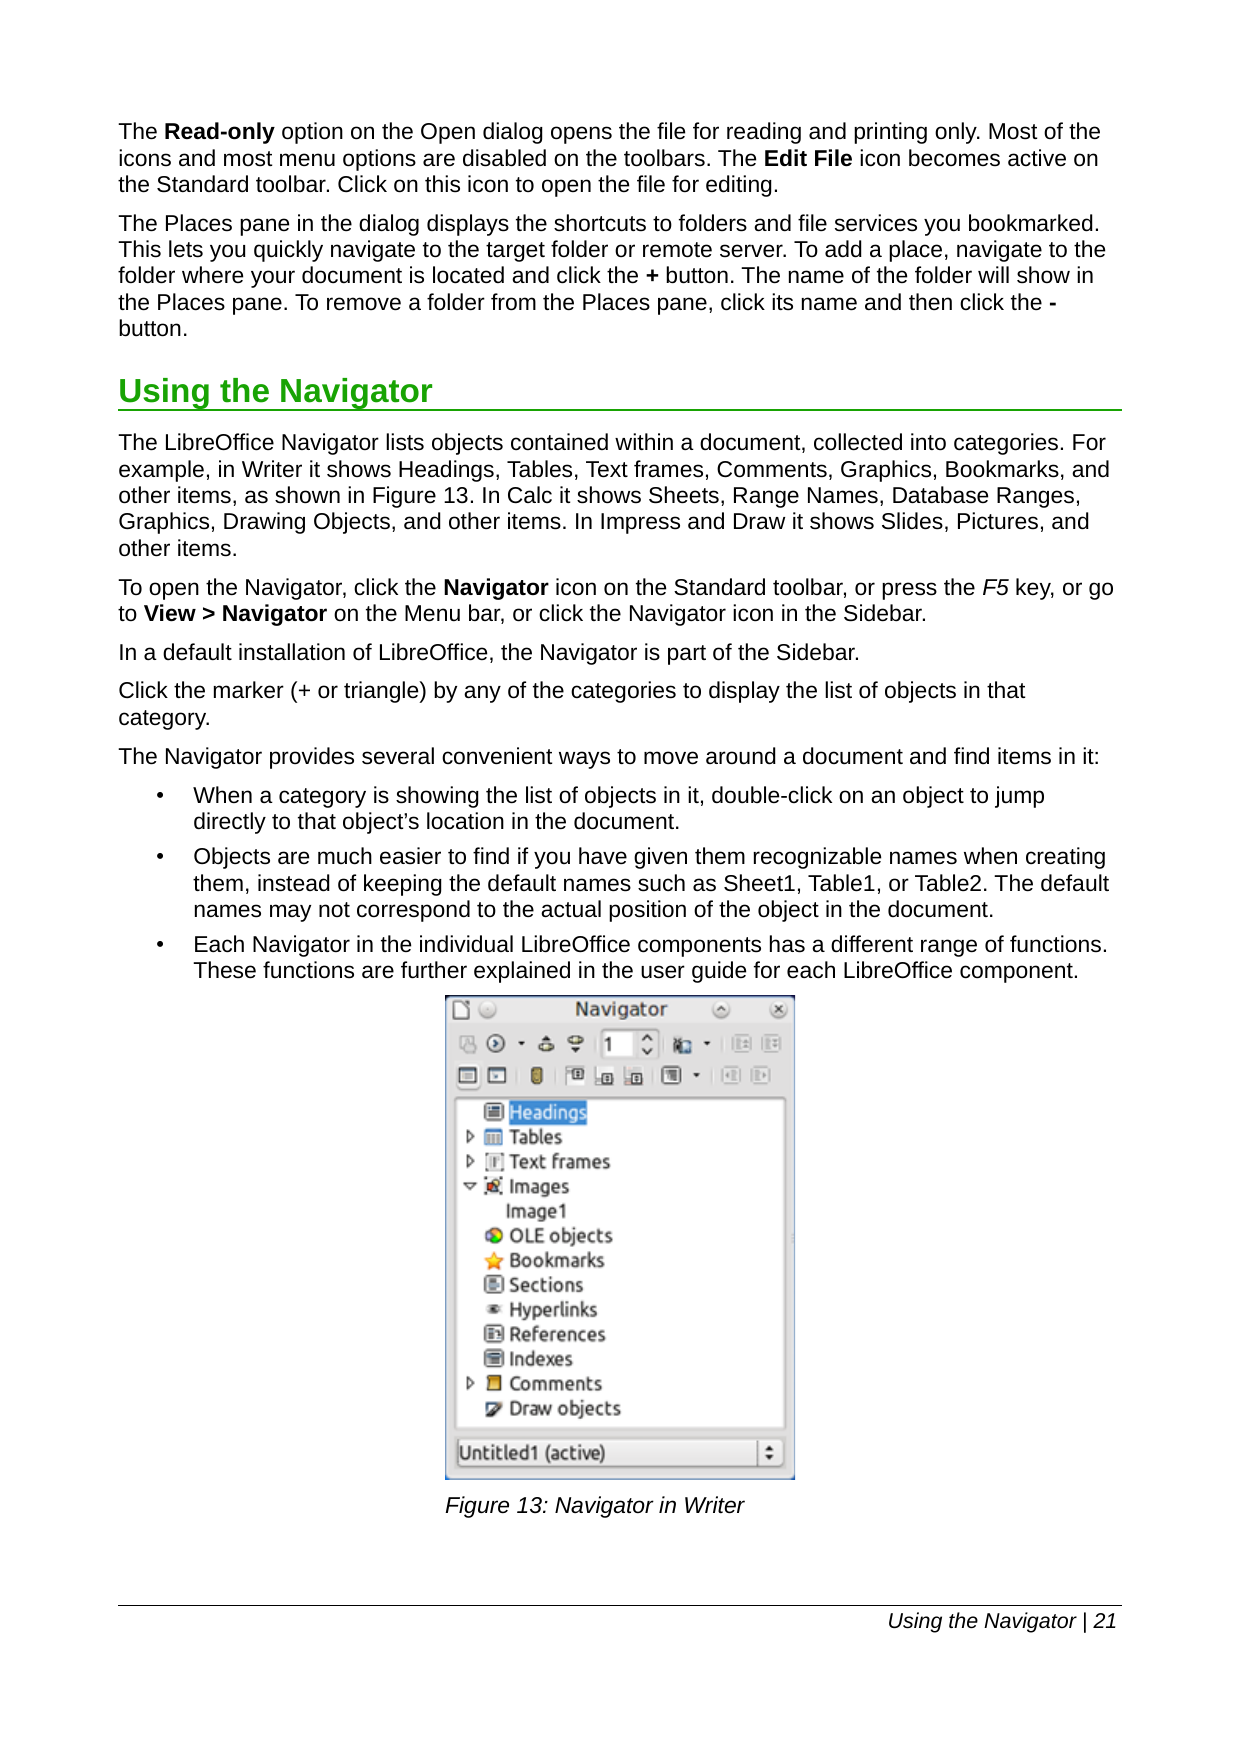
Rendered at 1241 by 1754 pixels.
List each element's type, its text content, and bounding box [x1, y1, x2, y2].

text Figure 13: Navigator in Writer [445, 1492, 795, 1518]
text To open the Navigator, click the Navigator icon on the Standard toolbar, or press the F5 key, or go to View > Navigator on the Menu bar, or click the Navigator icon in the Sidebar. [118, 573, 1122, 626]
text Click the marker (+ or triangle) by any of the categories to display the list of objects in that category. [118, 677, 1122, 730]
text The Places pane in the dialog displays the shortcuts to folders and file services you bookmarked. This lets you quickly navigate to the target folder or remote server. To add a place, navigate to the folder where your document is located and click the + button. The name of the folder will show in the Places pane. To remove a folder from the Places pane, click its name and then click the - button. [118, 210, 1122, 341]
text The Read-only option on the Open dialog opens the file for reading and printing only. Most of the icons and most menu options are disabled on the toolbars. The Edit File icon becomes active on the Standard toolbar. Click on this icon to open the file for editing. [118, 118, 1122, 197]
list Each Navigator in the individual LibreOffice components has a different range of functions. These functions are further explained in the user guide for each LibreOffice component. [156, 931, 1122, 984]
text In a default installation of LibreOffice, the Navigator is part of the Sidebar. [118, 639, 1122, 665]
picture [445, 995, 796, 1480]
list Objects are much easier to find if you have given them recognizable names when creating them, instead of keeping the default names such as Sheet1, Table1, or Table2. The default names may not correspond to the actual position of the object in the document. [156, 843, 1122, 922]
subtitle Using the Navigator [118, 371, 1122, 409]
text The LibreOffice Navigator lists objects contained within a document, collected into categories. For example, in Writer it shows Headings, Tables, Text frames, Comments, Graphics, Bookmarks, and other items, as shown in Figure 13. In Calc it shows Sheets, Range Names, Database Ranges, Graphics, Drawing Objects, and other items. In Impress and Draw it shows Slides, Pictures, and other items. [118, 429, 1122, 561]
text The Navigator provides several convenient ways to move around a document and find items in it: [118, 743, 1122, 769]
list When a category is showing the list of objects in it, double-click on an object to jump directly to that object’s location in the document. [156, 782, 1122, 834]
